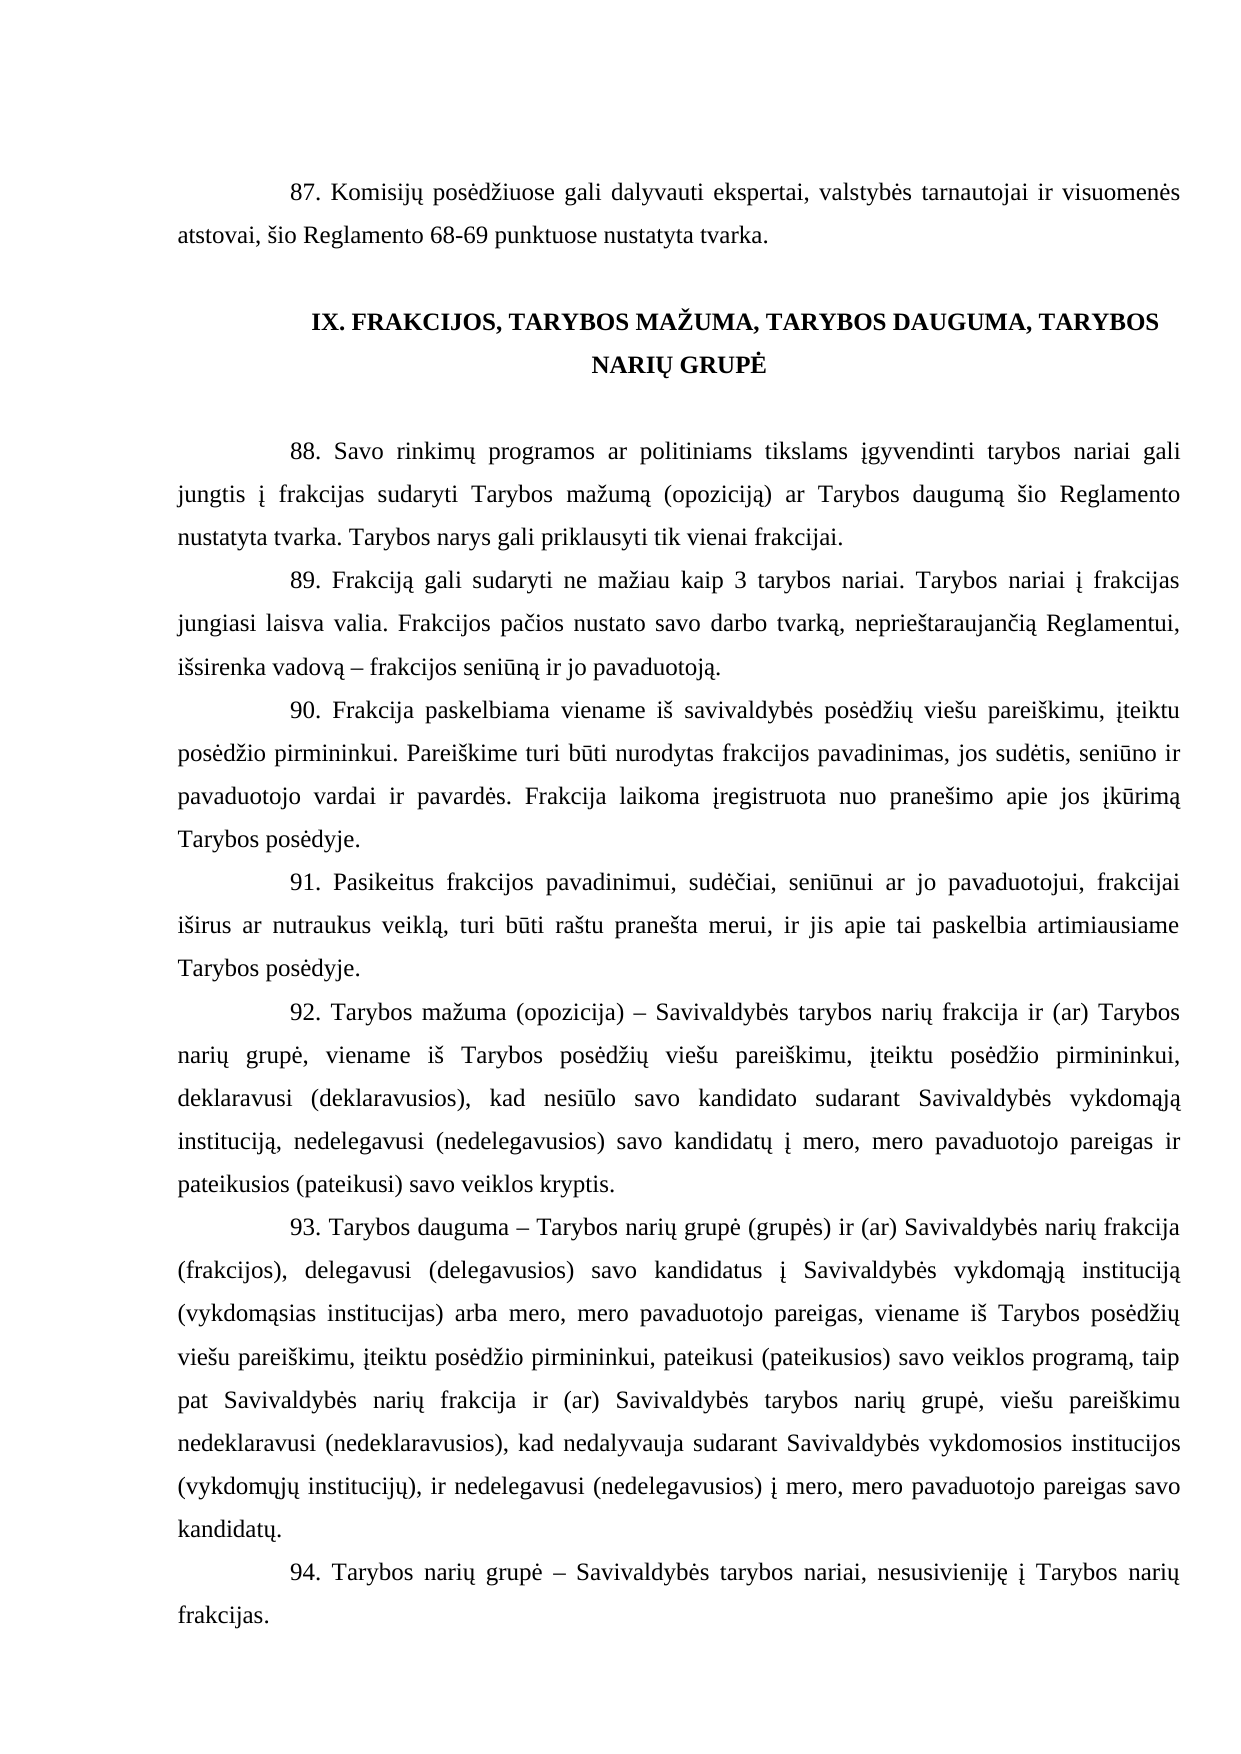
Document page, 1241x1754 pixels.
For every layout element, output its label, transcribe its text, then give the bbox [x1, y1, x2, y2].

text 90. Frakcija paskelbiama viename iš savivaldybės posėdžių viešu pareiškimu, įteiktu posėdžio pirmininkui. Pareiškime turi būti nurodytas frakcijos pavadinimas, jos sudėtis, seniūno ir pavaduotojo vardai ir pavardės. Frakcija laikoma įregistruota nuo pranešimo apie jos įkūrimą Tarybos posėdyje. [177, 695, 1181, 853]
text 92. Tarybos mažuma (opozicija) – Savivaldybės tarybos narių frakcija ir (ar) Tarybos narių grupė, viename iš Tarybos posėdžių viešu pareiškimu, įteiktu posėdžio pirmininkui, deklaravusi (deklaravusios), kad nesiūlo savo kandidato sudarant Savivaldybės vykdomąją instituciją, nedelegavusi (nedelegavusios) savo kandidatų į mero, mero pavaduotojo pareigas ir pateikusios (pateikusi) savo veiklos kryptis. [177, 997, 1181, 1198]
text 93. Tarybos dauguma – Tarybos narių grupė (grupės) ir (ar) Savivaldybės narių frakcija (frakcijos), delegavusi (delegavusios) savo kandidatus į Savivaldybės vykdomąją instituciją (vykdomąsias institucijas) arba mero, mero pavaduotojo pareigas, viename iš Tarybos posėdžių viešu pareiškimu, įteiktu posėdžio pirmininkui, pateikusi (pateikusios) savo veiklos programą, taip pat Savivaldybės narių frakcija ir (ar) Savivaldybės tarybos narių grupė, viešu pareiškimu nedeklaravusi (nedeklaravusios), kad nedalyvauja sudarant Savivaldybės vykdomosios institucijos (vykdomųjų institucijų), ir nedelegavusi (nedelegavusios) į mero, mero pavaduotojo pareigas savo kandidatų. [177, 1212, 1181, 1543]
text 89. Frakciją gali sudaryti ne mažiau kaip 3 tarybos nariai. Tarybos nariai į frakcijas jungiasi laisva valia. Frakcijos pačios nustato savo darbo tvarką, neprieštaraujančią Reglamentui, išsirenka vadovą – frakcijos seniūną ir jo pavaduotoją. [177, 565, 1181, 680]
text IX. FRAKCIJOS, TARYBOS MAŽUMA, TARYBOS DAUGUMA, TARYBOS NARIŲ GRUPĖ [177, 307, 1181, 378]
text 87. Komisijų posėdžiuose gali dalyvauti ekspertai, valstybės tarnautojai ir visuomenės atstovai, šio Reglamento 68-69 punktuose nustatyta tvarka. [177, 177, 1181, 249]
text 94. Tarybos narių grupė – Savivaldybės tarybos nariai, nesusivieniję į Tarybos narių frakcijas. [177, 1557, 1181, 1629]
text 88. Savo rinkimų programos ar politiniams tikslams įgyvendinti tarybos nariai gali jungtis į frakcijas sudaryti Tarybos mažumą (opoziciją) ar Tarybos daugumą šio Reglamento nustatyta tvarka. Tarybos narys gali priklausyti tik vienai frakcijai. [177, 436, 1181, 551]
text 91. Pasikeitus frakcijos pavadinimui, sudėčiai, seniūnui ar jo pavaduotojui, frakcijai iširus ar nutraukus veiklą, turi būti raštu pranešta merui, ir jis apie tai paskelbia artimiausiame Tarybos posėdyje. [177, 867, 1181, 982]
